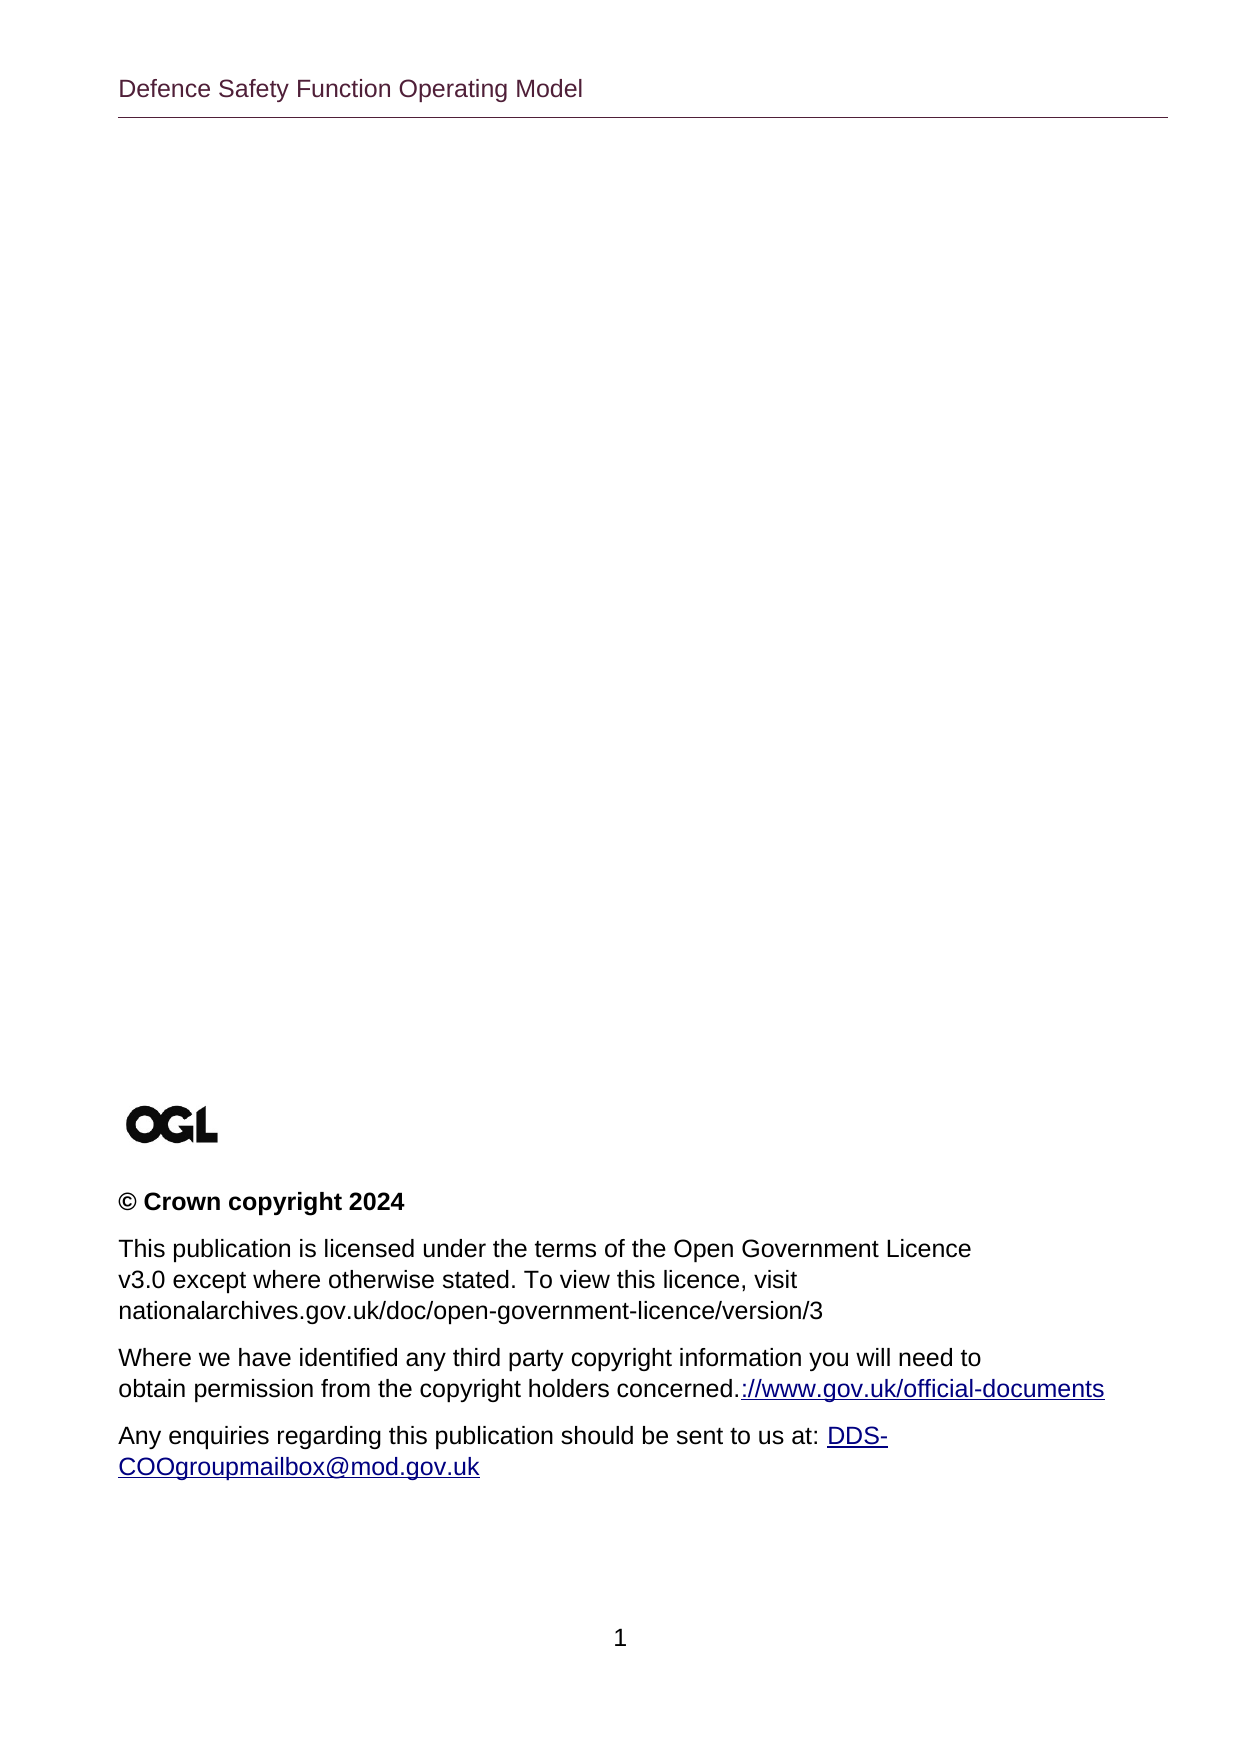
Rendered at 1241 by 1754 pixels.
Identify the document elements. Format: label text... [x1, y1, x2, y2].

text © Crown copyright 2024 [118, 1187, 1122, 1216]
text Where we have identified any third party copyright information you will need to obtain permission from the copyright holders concerned.://www.gov.uk/official-documents [118, 1343, 1122, 1403]
text This publication is licensed under the terms of the Open Government Licence v3.0 except where otherwise stated. To view this licence, visit nationalarchives.gov.uk/doc/open-government-licence/version/3 [118, 1234, 1122, 1324]
text Any enquiries regarding this publication should be sent to us at: DDS-COOgroupmailbox@mod.gov.uk [118, 1421, 1122, 1481]
